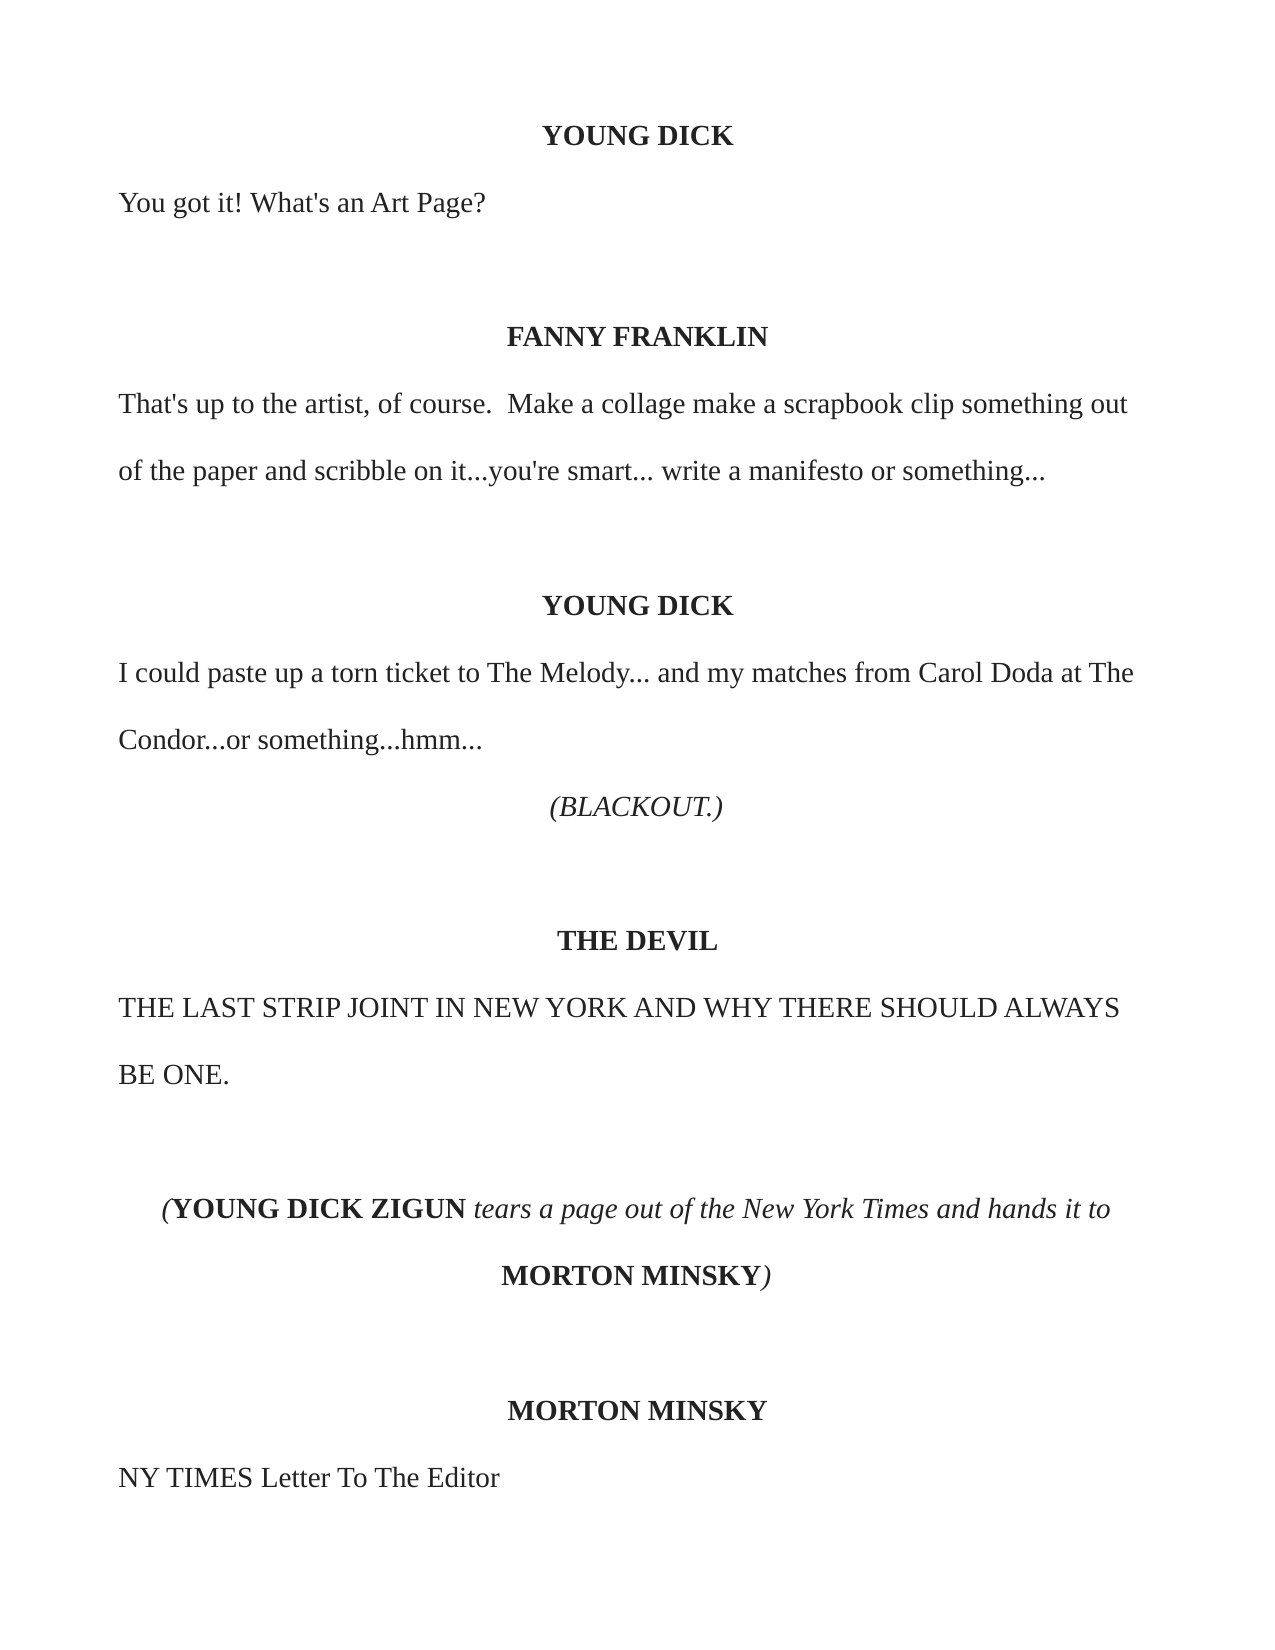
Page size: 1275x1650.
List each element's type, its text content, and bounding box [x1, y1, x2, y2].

text THE DEVIL [118, 923, 1157, 957]
text You got it! What's an Art Page? [118, 185, 1157, 219]
text (YOUNG DICK ZIGUN tears a page out of the New York Times and hands it to MORTON MINSKY) [118, 1191, 1157, 1292]
text FANNY FRANKLIN [118, 319, 1157, 353]
text THE LAST STRIP JOINT IN NEW YORK AND WHY THERE SHOULD ALWAYS BE ONE. [118, 990, 1157, 1091]
text YOUNG DICK [118, 588, 1157, 621]
text That's up to the artist, of course. Make a collage make a scrapbook clip something out of the paper and scribble on it...you're smart... write a manifesto or something... [118, 386, 1157, 487]
text I could paste up a torn ticket to The Melody... and my matches from Carol Doda at The Condor...or something...hmm... [118, 655, 1157, 755]
text NY TIMES Letter To The Editor [118, 1460, 1157, 1493]
text (BLACKOUT.) [118, 789, 1157, 822]
text MORTON MINSKY [118, 1393, 1157, 1426]
text YOUNG DICK [118, 118, 1157, 152]
